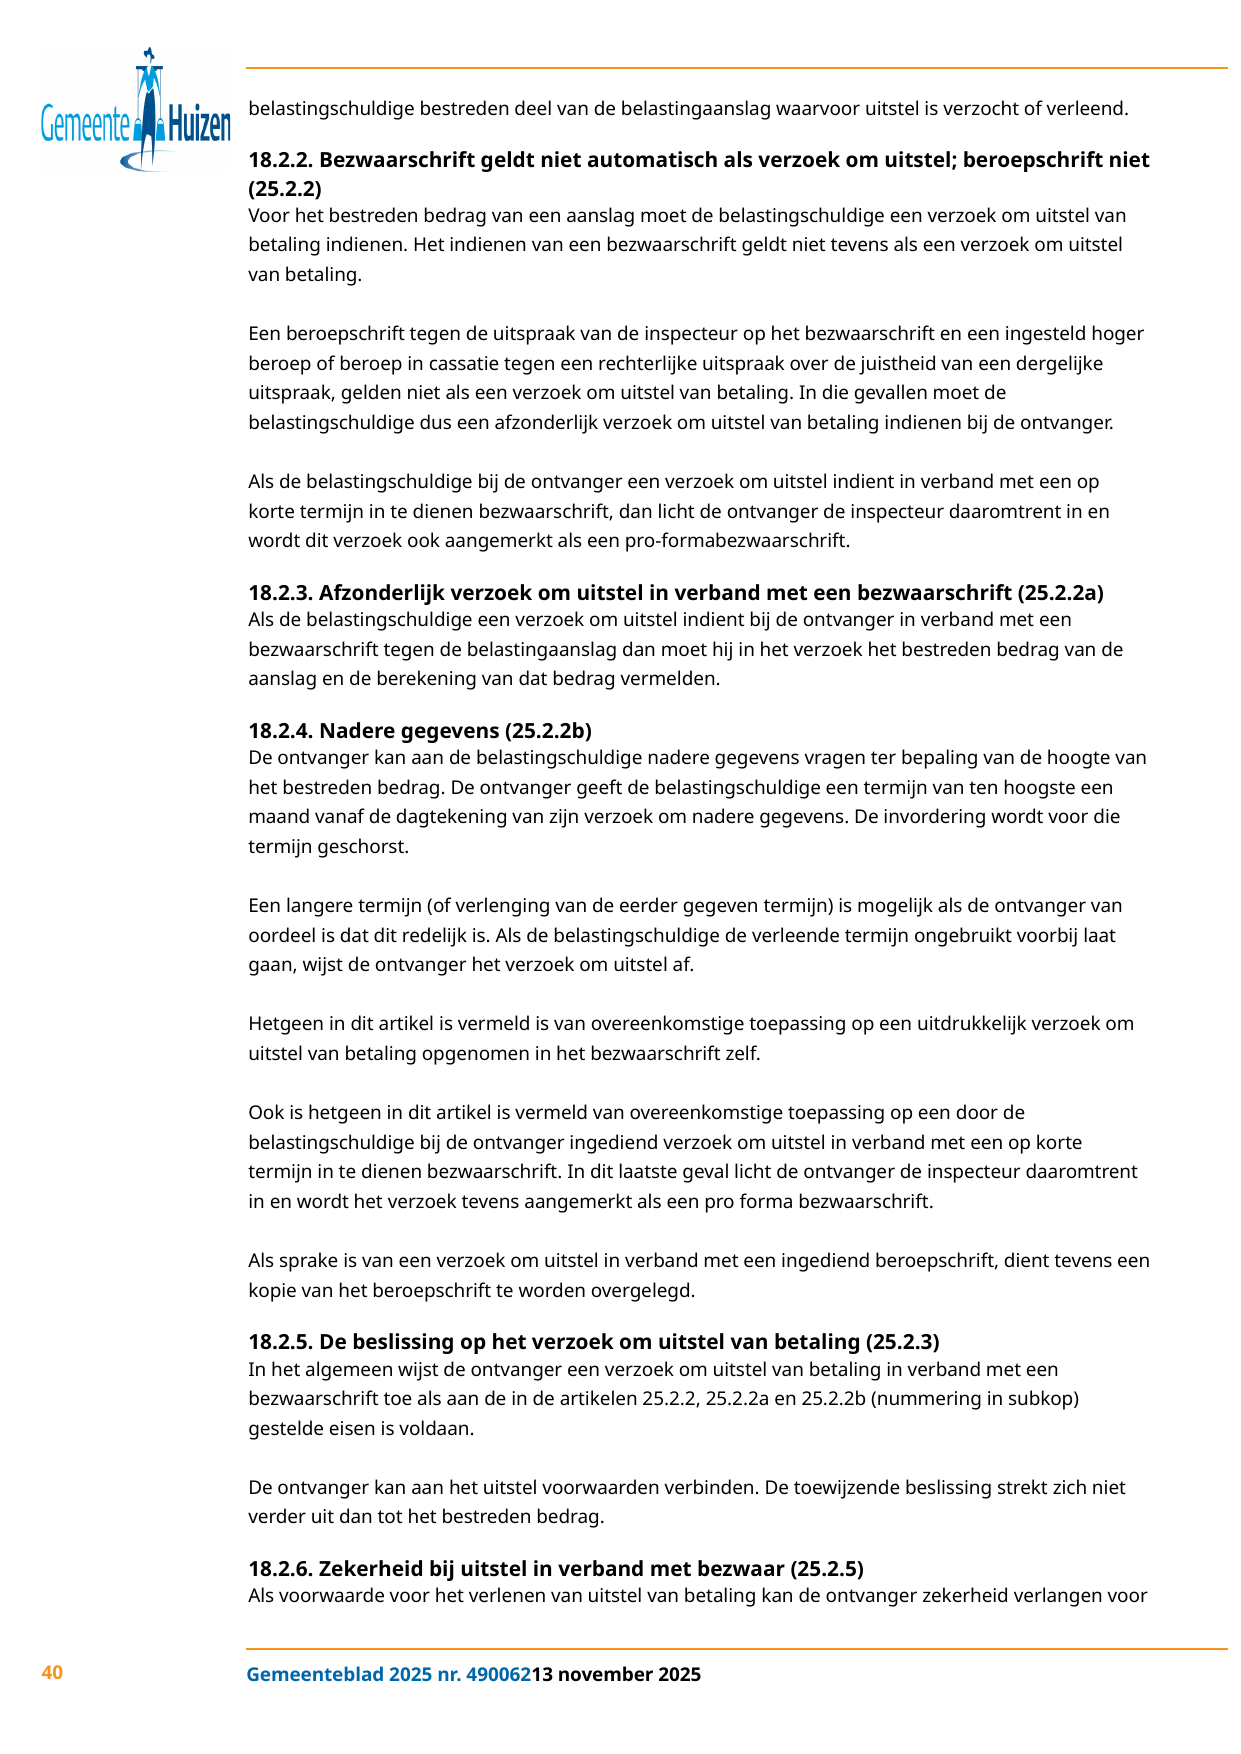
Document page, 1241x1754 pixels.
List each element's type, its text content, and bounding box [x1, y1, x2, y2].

text 18.2.5. De beslissing op het verzoek om uitstel van betaling (25.2.3) [248, 1327, 1152, 1356]
text Een beroepschrift tegen de uitspraak van de inspecteur op het bezwaarschrift en een ingesteld hoger beroep of beroep in cassatie tegen een rechterlijke uitspraak over de juistheid van een dergelijke uitspraak, gelden niet als een verzoek om uitstel van betaling. In die gevallen moet de belastingschuldige dus een afzonderlijk verzoek om uitstel van betaling indienen bij de ontvanger. [248, 320, 1152, 435]
text Ook is hetgeen in dit artikel is vermeld van overeenkomstige toepassing op een door de belastingschuldige bij de ontvanger ingediend verzoek om uitstel in verband met een op korte termijn in te dienen bezwaarschrift. In dit laatste geval licht de ontvanger de inspecteur daaromtrent in en wordt het verzoek tevens aangemerkt als een pro forma bezwaarschrift. [248, 1099, 1152, 1214]
text 18.2.4. Nadere gegevens (25.2.2b) [248, 716, 1152, 744]
text Als de belastingschuldige een verzoek om uitstel indient bij de ontvanger in verband met een bezwaarschrift tegen de belastingaanslag dan moet hij in het verzoek het bestreden bedrag van de aanslag en de berekening van dat bedrag vermelden. [248, 606, 1152, 691]
text Als sprake is van een verzoek om uitstel in verband met een ingediend beroepschrift, dient tevens een kopie van het beroepschrift te worden overgelegd. [248, 1247, 1152, 1303]
text 18.2.2. Bezwaarschrift geldt niet automatisch als verzoek om uitstel; beroepschrift niet (25.2.2) [248, 145, 1152, 202]
text De ontvanger kan aan het uitstel voorwaarden verbinden. De toewijzende beslissing strekt zich niet verder uit dan tot het bestreden bedrag. [248, 1474, 1152, 1529]
text Als de belastingschuldige bij de ontvanger een verzoek om uitstel indient in verband met een op korte termijn in te dienen bezwaarschrift, dan licht de ontvanger de inspecteur daaromtrent in en wordt dit verzoek ook aangemerkt als een pro-formabezwaarschrift. [248, 468, 1152, 553]
text 18.2.6. Zekerheid bij uitstel in verband met bezwaar (25.2.5) [248, 1554, 1152, 1582]
text Als voorwaarde voor het verlenen van uitstel van betaling kan de ontvanger zekerheid verlangen voor [248, 1582, 1152, 1608]
text belastingschuldige bestreden deel van de belastingaanslag waarvoor uitstel is verzocht of verleend. [248, 95, 1152, 121]
picture [41, 47, 231, 172]
text Voor het bestreden bedrag van een aanslag moet de belastingschuldige een verzoek om uitstel van betaling indienen. Het indienen van een bezwaarschrift geldt niet tevens als een verzoek om uitstel van betaling. [248, 202, 1152, 287]
text Hetgeen in dit artikel is vermeld is van overeenkomstige toepassing op een uitdrukkelijk verzoek om uitstel van betaling opgenomen in het bezwaarschrift zelf. [248, 1011, 1152, 1066]
text Een langere termijn (of verlenging van de eerder gegeven termijn) is mogelijk als de ontvanger van oordeel is dat dit redelijk is. Als de belastingschuldige de verleende termijn ongebruikt voorbij laat gaan, wijst de ontvanger het verzoek om uitstel af. [248, 892, 1152, 977]
text De ontvanger kan aan de belastingschuldige nadere gegevens vragen ter bepaling van de hoogte van het bestreden bedrag. De ontvanger geeft de belastingschuldige een termijn van ten hoogste een maand vanaf de dagtekening van zijn verzoek om nadere gegevens. De invordering wordt voor die termijn geschorst. [248, 744, 1152, 859]
text In het algemeen wijst de ontvanger een verzoek om uitstel van betaling in verband met een bezwaarschrift toe als aan de in de artikelen 25.2.2, 25.2.2a en 25.2.2b (nummering in subkop) gestelde eisen is voldaan. [248, 1356, 1152, 1441]
text 18.2.3. Afzonderlijk verzoek om uitstel in verband met een bezwaarschrift (25.2.2a) [248, 578, 1152, 606]
